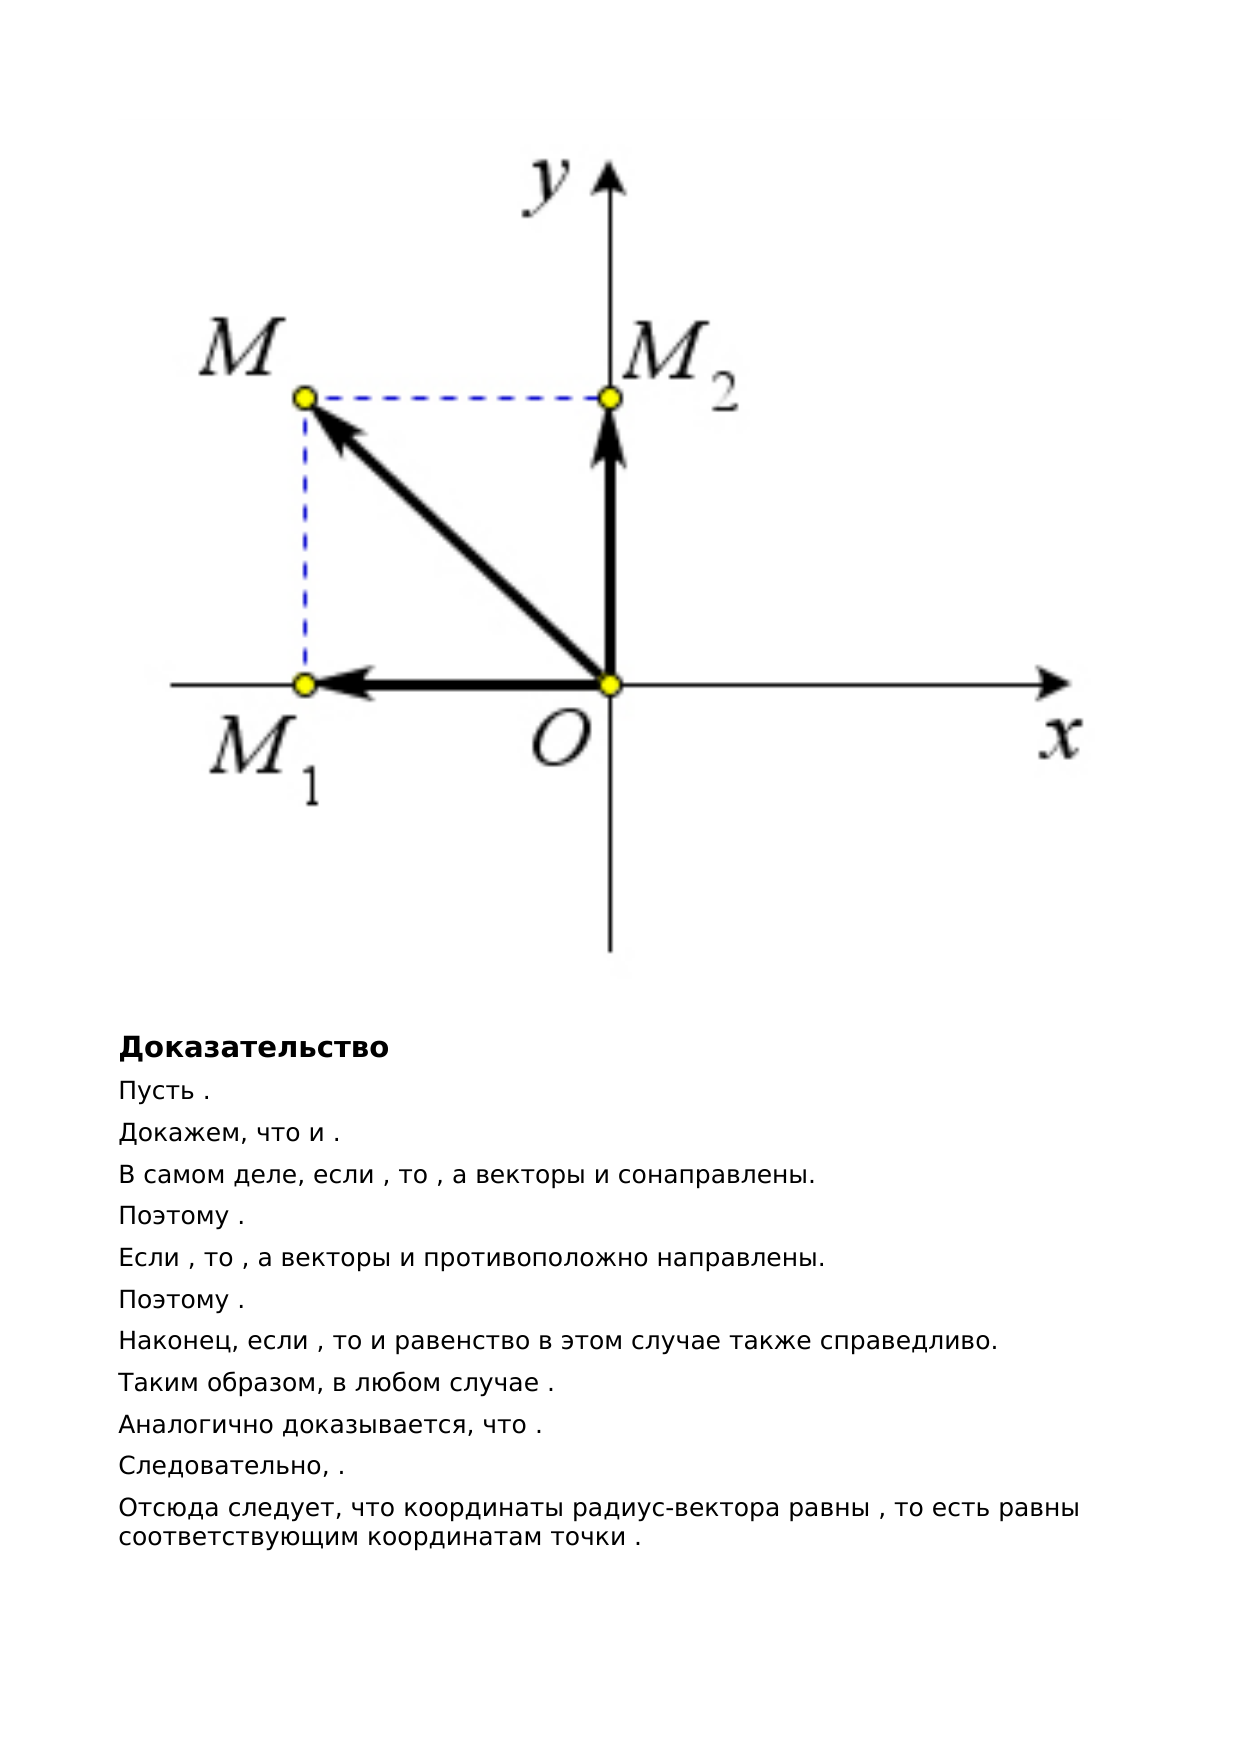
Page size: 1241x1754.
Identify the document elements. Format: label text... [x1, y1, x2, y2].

text Таким образом, в любом случае . [118, 1368, 1122, 1397]
text Наконец, если , то и равенство в этом случае также справедливо. [118, 1327, 1122, 1356]
text Поэтому . [118, 1285, 1122, 1314]
text Аналогично доказывается, что . [118, 1410, 1122, 1439]
text Пусть . [118, 1077, 1122, 1106]
subtitle Доказательство [118, 1030, 1122, 1064]
text Если , то , а векторы и противоположно направлены. [118, 1243, 1122, 1272]
picture [118, 118, 1123, 993]
text Отсюда следует, что координаты радиус-вектора равны , то есть равны соответствующим координатам точки . [118, 1493, 1122, 1552]
text В самом деле, если , то , а векторы и сонаправлены. [118, 1160, 1122, 1189]
text Докажем, что и . [118, 1118, 1122, 1147]
text Следовательно, . [118, 1452, 1122, 1481]
text Поэтому . [118, 1202, 1122, 1231]
